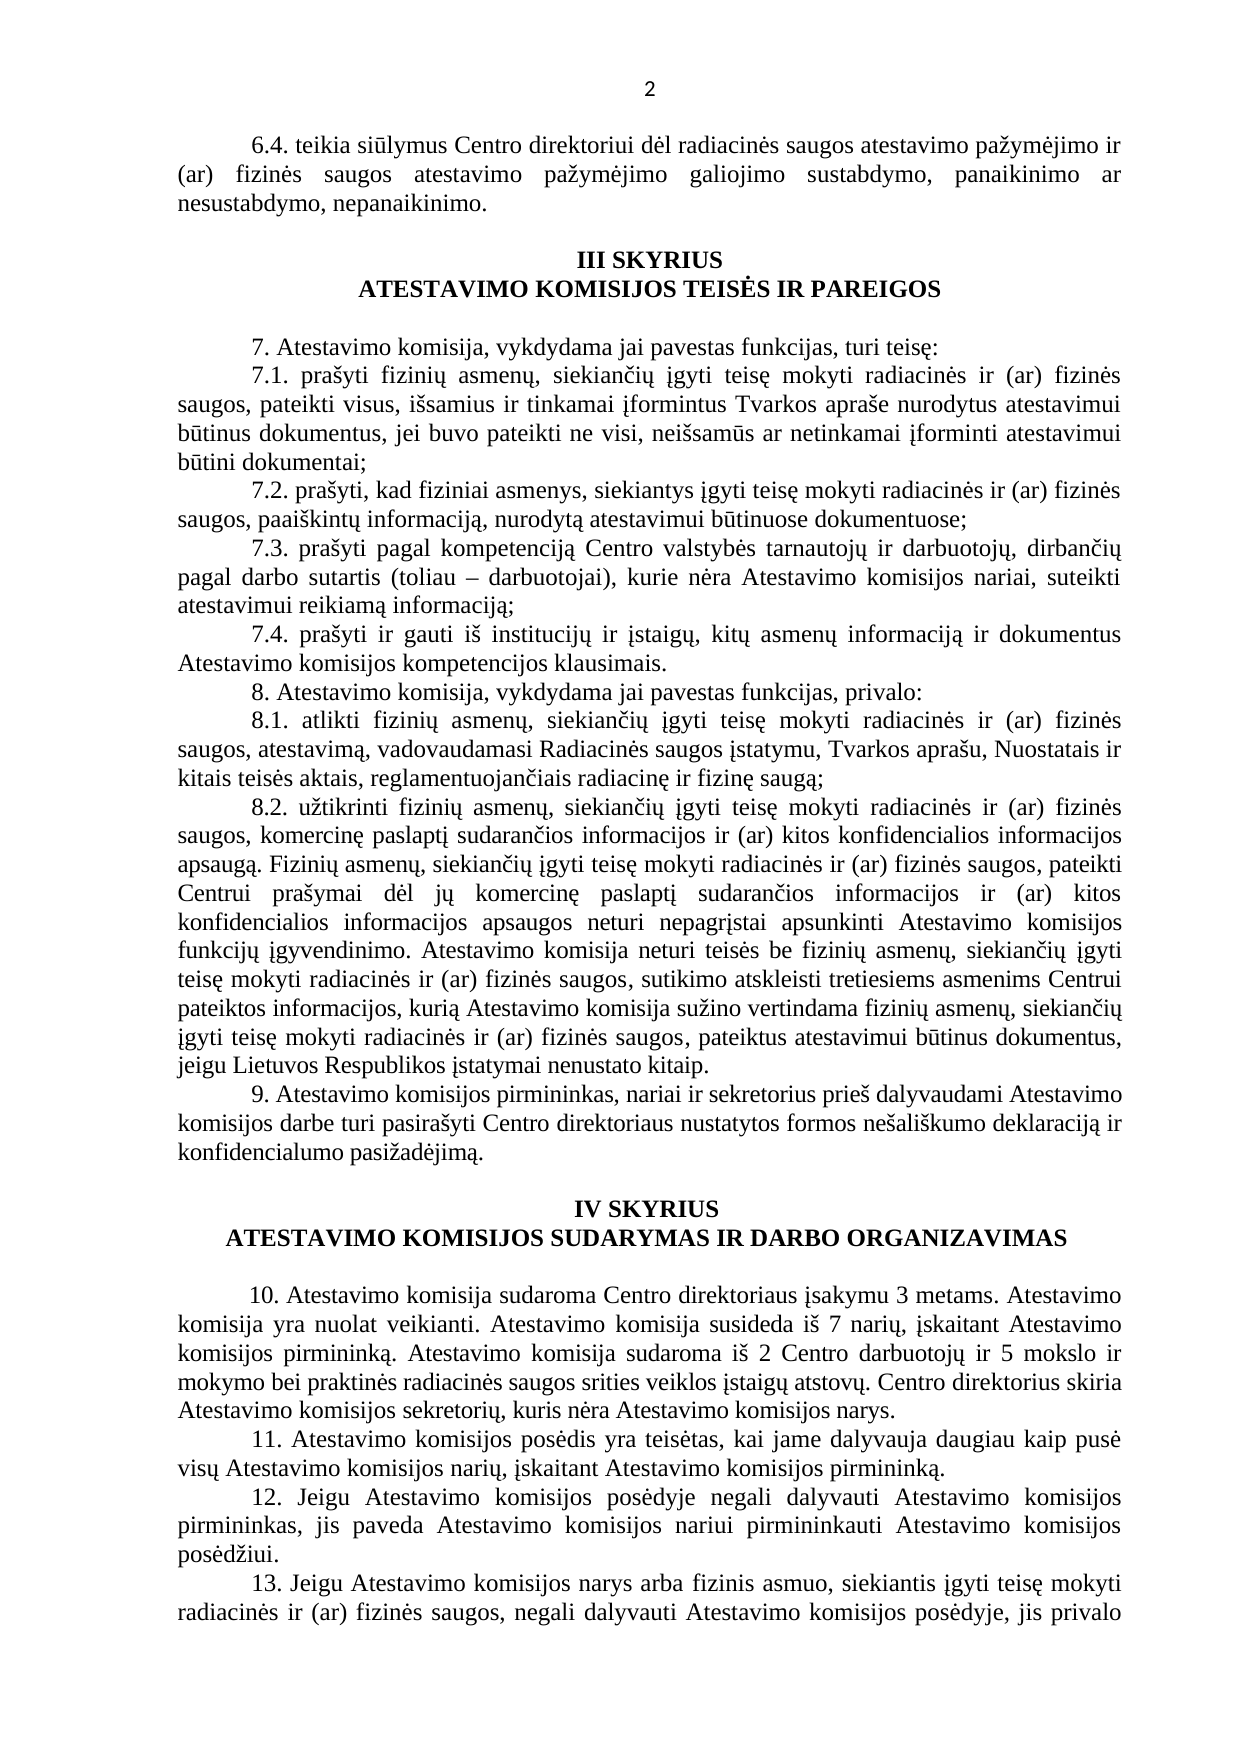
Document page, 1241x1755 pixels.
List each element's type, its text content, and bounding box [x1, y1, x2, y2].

text 7.2. prašyti, kad fiziniai asmenys, siekiantys įgyti teisę mokyti radiacinės ir (ar) fizinės saugos, paaiškintų informaciją, nurodytą atestavimui būtinuose dokumentuose; [177, 476, 1122, 533]
text ATESTAVIMO KOMISIJOS SUDARYMAS IR DARBO ORGANIZAVIMAS [177, 1223, 1122, 1252]
text ATESTAVIMO KOMISIJOS TEISĖS IR PAREIGOS [177, 274, 1122, 303]
text 12. Jeigu Atestavimo komisijos posėdyje negali dalyvauti Atestavimo komisijos pirmininkas, jis paveda Atestavimo komisijos nariui pirmininkauti Atestavimo komisijos posėdžiui. [177, 1482, 1122, 1568]
text 9. Atestavimo komisijos pirmininkas, nariai ir sekretorius prieš dalyvaudami Atestavimo komisijos darbe turi pasirašyti Centro direktoriaus nustatytos formos nešališkumo deklaraciją ir konfidencialumo pasižadėjimą. [177, 1079, 1122, 1166]
text 8.1. atlikti fizinių asmenų, siekiančių įgyti teisę mokyti radiacinės ir (ar) fizinės saugos, atestavimą, vadovaudamasi Radiacinės saugos įstatymu, Tvarkos aprašu, Nuostatais ir kitais teisės aktais, reglamentuojančiais radiacinę ir fizinę saugą; [177, 706, 1122, 792]
text 7. Atestavimo komisija, vykdydama jai pavestas funkcijas, turi teisę: [177, 332, 1122, 361]
text IV SKYRIUS [177, 1194, 1122, 1223]
text 7.1. prašyti fizinių asmenų, siekiančių įgyti teisę mokyti radiacinės ir (ar) fizinės saugos, pateikti visus, išsamius ir tinkamai įformintus Tvarkos apraše nurodytus atestavimui būtinus dokumentus, jei buvo pateikti ne visi, neišsamūs ar netinkamai įforminti atestavimui būtini dokumentai; [177, 361, 1122, 476]
text 11. Atestavimo komisijos posėdis yra teisėtas, kai jame dalyvauja daugiau kaip pusė visų Atestavimo komisijos narių, įskaitant Atestavimo komisijos pirmininką. [177, 1424, 1122, 1482]
text 6.4. teikia siūlymus Centro direktoriui dėl radiacinės saugos atestavimo pažymėjimo ir (ar) fizinės saugos atestavimo pažymėjimo galiojimo sustabdymo, panaikinimo ar nesustabdymo, nepanaikinimo. [177, 131, 1122, 217]
text 7.4. prašyti ir gauti iš institucijų ir įstaigų, kitų asmenų informaciją ir dokumentus Atestavimo komisijos kompetencijos klausimais. [177, 619, 1122, 677]
text 7.3. prašyti pagal kompetenciją Centro valstybės tarnautojų ir darbuotojų, dirbančių pagal darbo sutartis (toliau – darbuotojai), kurie nėra Atestavimo komisijos nariai, suteikti atestavimui reikiamą informaciją; [177, 533, 1122, 619]
text III SKYRIUS [177, 246, 1122, 274]
text 10. Atestavimo komisija sudaroma Centro direktoriaus įsakymu 3 metams. Atestavimo komisija yra nuolat veikianti. Atestavimo komisija susideda iš 7 narių, įskaitant Atestavimo komisijos pirmininką. Atestavimo komisija sudaroma iš 2 Centro darbuotojų ir 5 mokslo ir mokymo bei praktinės radiacinės saugos srities veiklos įstaigų atstovų. Centro direktorius skiria Atestavimo komisijos sekretorių, kuris nėra Atestavimo komisijos narys. [177, 1281, 1122, 1424]
text 8.2. užtikrinti fizinių asmenų, siekiančių įgyti teisę mokyti radiacinės ir (ar) fizinės saugos, komercinę paslaptį sudarančios informacijos ir (ar) kitos konfidencialios informacijos apsaugą. Fizinių asmenų, siekiančių įgyti teisę mokyti radiacinės ir (ar) fizinės saugos, pateikti Centrui prašymai dėl jų komercinę paslaptį sudarančios informacijos ir (ar) kitos konfidencialios informacijos apsaugos neturi nepagrįstai apsunkinti Atestavimo komisijos funkcijų įgyvendinimo. Atestavimo komisija neturi teisės be fizinių asmenų, siekiančių įgyti teisę mokyti radiacinės ir (ar) fizinės saugos, sutikimo atskleisti tretiesiems asmenims Centrui pateiktos informacijos, kurią Atestavimo komisija sužino vertindama fizinių asmenų, siekiančių įgyti teisę mokyti radiacinės ir (ar) fizinės saugos, pateiktus atestavimui būtinus dokumentus, jeigu Lietuvos Respublikos įstatymai nenustato kitaip. [177, 792, 1122, 1079]
text 8. Atestavimo komisija, vykdydama jai pavestas funkcijas, privalo: [177, 677, 1122, 706]
text 13. Jeigu Atestavimo komisijos narys arba fizinis asmuo, siekiantis įgyti teisę mokyti radiacinės ir (ar) fizinės saugos, negali dalyvauti Atestavimo komisijos posėdyje, jis privalo [177, 1568, 1122, 1626]
